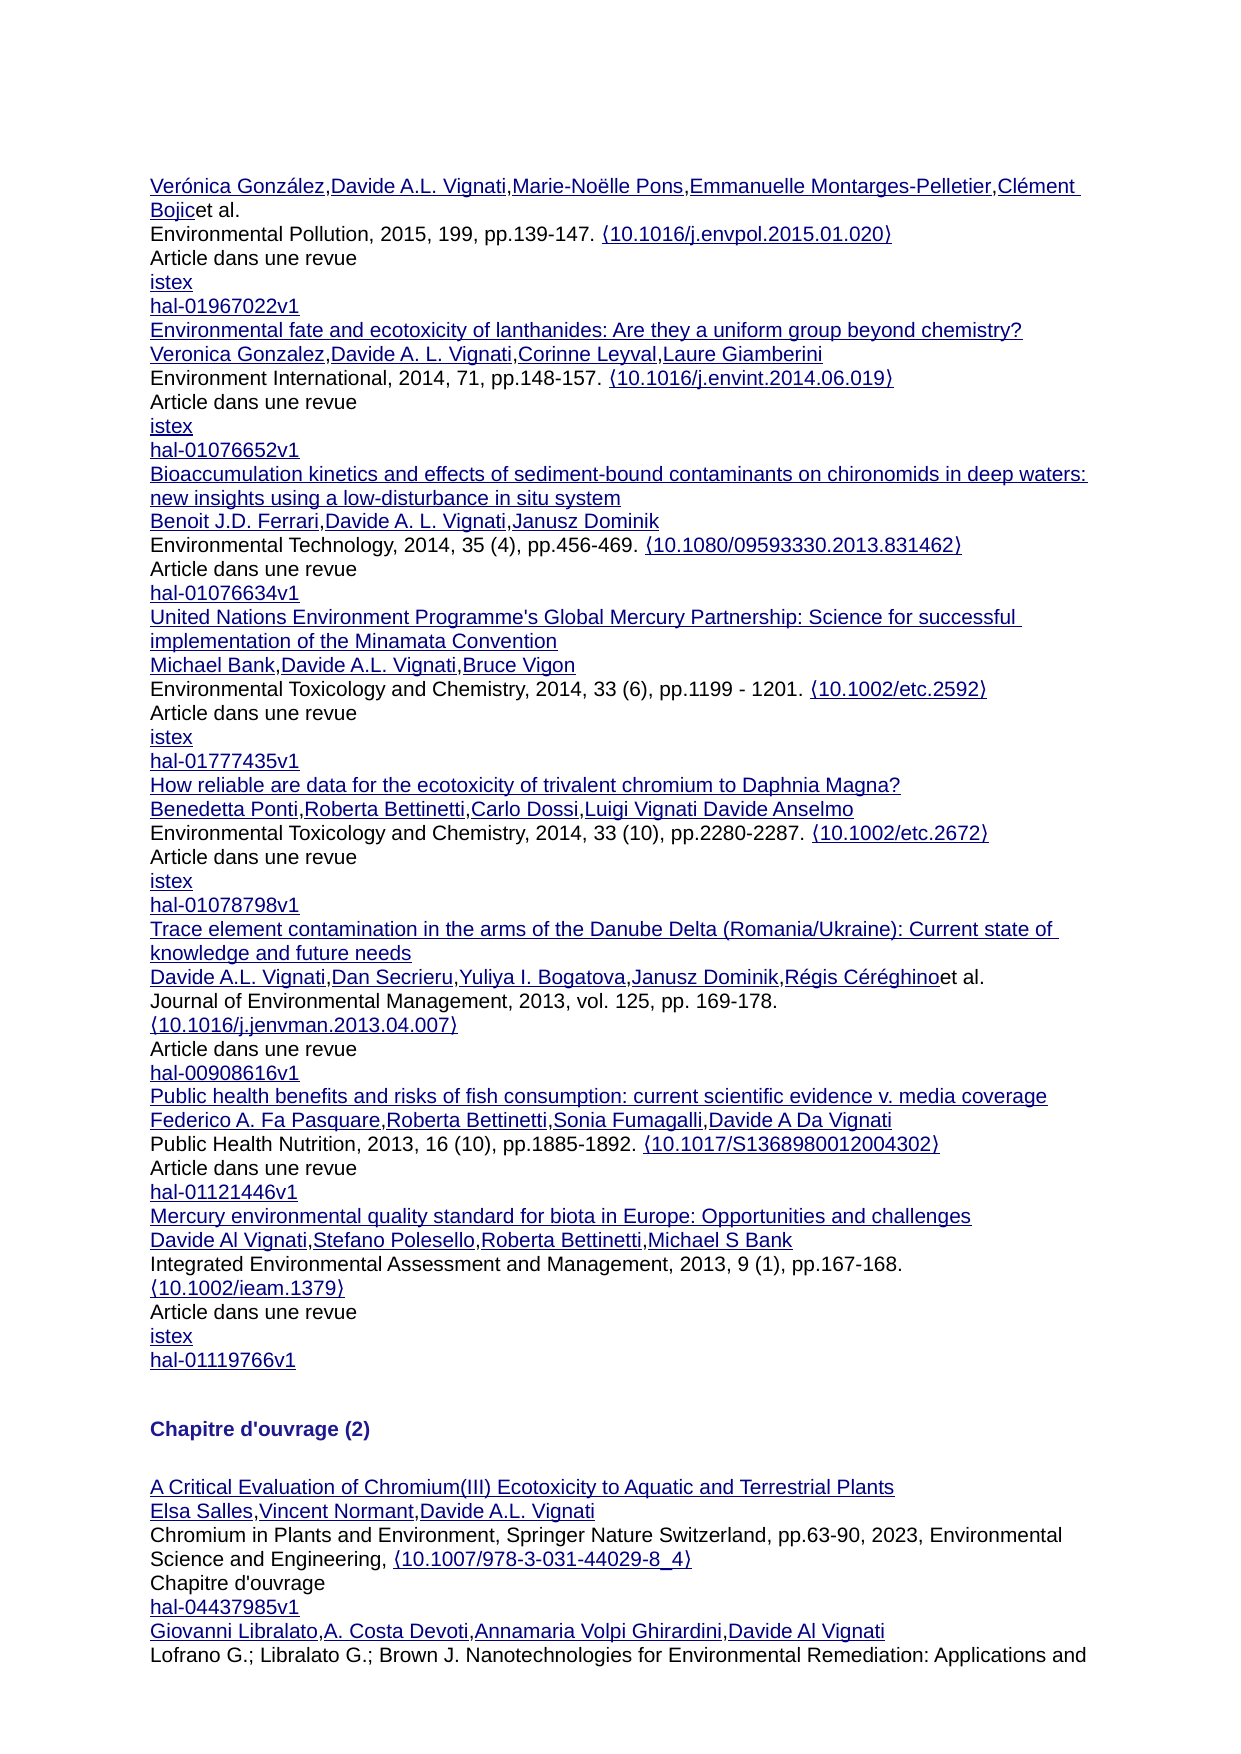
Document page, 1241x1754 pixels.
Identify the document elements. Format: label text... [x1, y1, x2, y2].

table_header A Critical Evaluation of Chromium(III) Ecotoxicity to Aquatic and Terrestrial Plants Elsa Salles,Vincent Normant,Davide A.L. Vignati Chromium in Plants and Environment, Springer Nature Switzerland, pp.63-90, 2023, Environmental Science and Engineering, ⟨10.1007/978-3-031-44029-8_4⟩ Chapitre d'ouvrage hal-04437985v1 [150, 1475, 1090, 1619]
table_cell Bioaccumulation kinetics and effects of sediment-bound contaminants on chironomids in deep waters: new insights using a low-disturbance in situ system Benoit J.D. Ferrari,Davide A. L. Vignati,Janusz Dominik Environmental Technology, 2014, 35 (4), pp.456-469. ⟨10.1080/09593330.2013.831462⟩ Article dans une revue hal-01076634v1 [150, 461, 1090, 605]
table_cell United Nations Environment Programme's Global Mercury Partnership: Science for successful implementation of the Minamata Convention Michael Bank,Davide A.L. Vignati,Bruce Vigon Environmental Toxicology and Chemistry, 2014, 33 (6), pp.1199 - 1201. ⟨10.1002/etc.2592⟩ Article dans une revue istex hal-01777435v1 [150, 605, 1090, 773]
table_cell How reliable are data for the ecotoxicity of trivalent chromium to Daphnia Magna? Benedetta Ponti,Roberta Bettinetti,Carlo Dossi,Luigi Vignati Davide Anselmo Environmental Toxicology and Chemistry, 2014, 33 (10), pp.2280-2287. ⟨10.1002/etc.2672⟩ Article dans une revue istex hal-01078798v1 [150, 773, 1090, 917]
table_cell Mercury environmental quality standard for biota in Europe: Opportunities and challenges Davide Al Vignati,Stefano Polesello,Roberta Bettinetti,Michael S Bank Integrated Environmental Assessment and Management, 2013, 9 (1), pp.167-168. ⟨10.1002/ieam.1379⟩ Article dans une revue istex hal-01119766v1 [150, 1204, 1090, 1372]
table_cell Trace element contamination in the arms of the Danube Delta (Romania/Ukraine): Current state of knowledge and future needs Davide A.L. Vignati,Dan Secrieru,Yuliya I. Bogatova,Janusz Dominik,Régis Céréghinoet al. Journal of Environmental Management, 2013, vol. 125, pp. 169-178. ⟨10.1016/j.jenvman.2013.04.007⟩ Article dans une revue hal-00908616v1 [150, 917, 1090, 1084]
subtitle Chapitre d'ouvrage (2) [150, 1417, 1090, 1441]
table_cell Environmental fate and ecotoxicity of lanthanides: Are they a uniform group beyond chemistry? Veronica Gonzalez,Davide A. L. Vignati,Corinne Leyval,Laure Giamberini Environment International, 2014, 71, pp.148-157. ⟨10.1016/j.envint.2014.06.019⟩ Article dans une revue istex hal-01076652v1 [150, 318, 1090, 461]
table_cell Environmental effects of nZVI for land and groundwater remediation Giovanni Libralato,A. Costa Devoti,Annamaria Volpi Ghirardini,Davide Al Vignati Lofrano G.; Libralato G.; Brown J. Nanotechnologies for Environmental Remediation: Applications and Implications, Springer, 2017, 978-3-319-53161-8. ⟨10.1007/978-3-319-53162-5_10⟩ Chapitre d'ouvrage hal-03140615v1 [150, 1619, 1090, 1667]
table_cell Public health benefits and risks of fish consumption: current scientific evidence v. media coverage Federico A. Fa Pasquare,Roberta Bettinetti,Sonia Fumagalli,Davide A Da Vignati Public Health Nutrition, 2013, 16 (10), pp.1885-1892. ⟨10.1017/S1368980012004302⟩ Article dans une revue hal-01121446v1 [150, 1084, 1090, 1204]
table_cell Lanthanide ecotoxicity: First attempt to measure environmental risk for aquatic organisms Verónica González,Davide A.L. Vignati,Marie-Noëlle Pons,Emmanuelle Montarges-Pelletier,Clément Bojicet al. Environmental Pollution, 2015, 199, pp.139-147. ⟨10.1016/j.envpol.2015.01.020⟩ Article dans une revue istex hal-01967022v1 [150, 150, 1090, 318]
